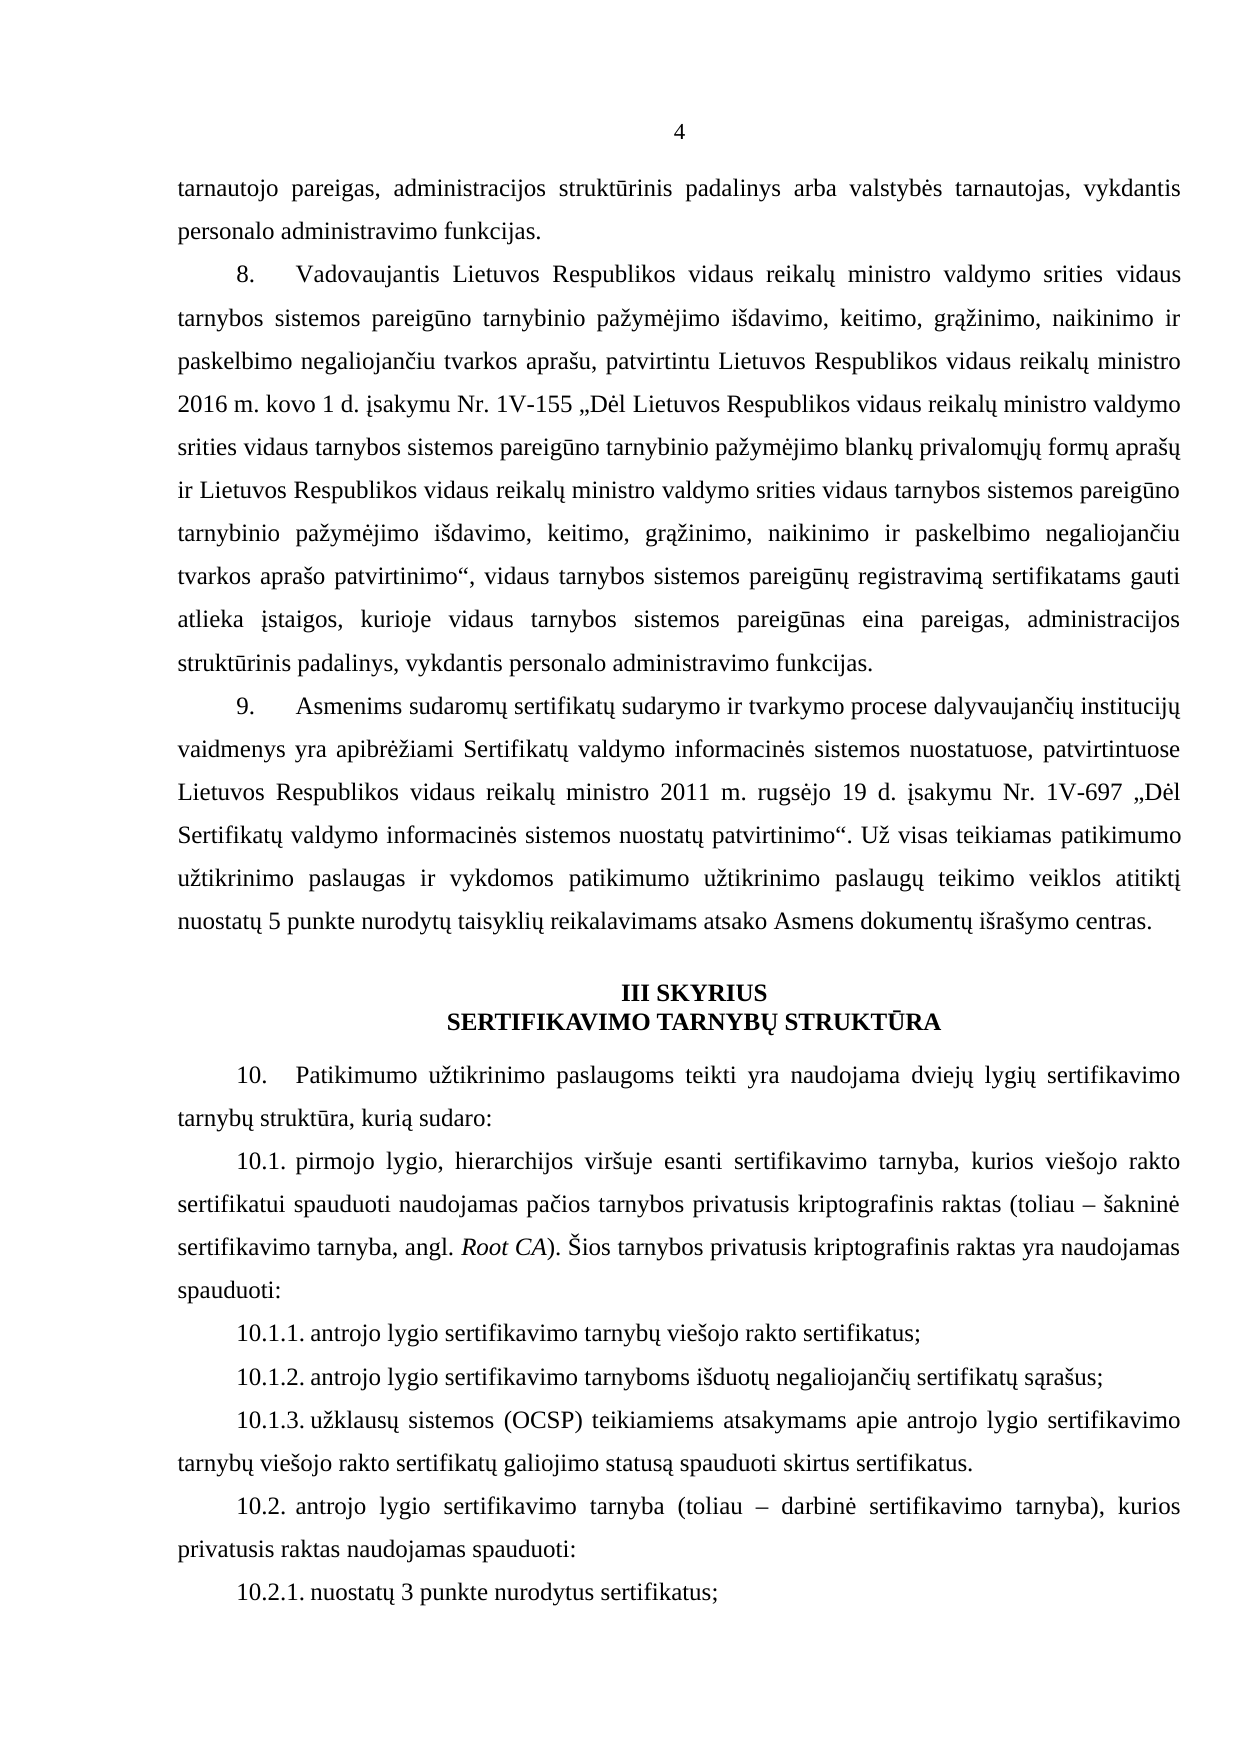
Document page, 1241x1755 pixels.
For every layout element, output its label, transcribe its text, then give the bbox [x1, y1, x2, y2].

text 8. Vadovaujantis Lietuvos Respublikos vidaus reikalų ministro valdymo srities vidaus tarnybos sistemos pareigūno tarnybinio pažymėjimo išdavimo, keitimo, grąžinimo, naikinimo ir paskelbimo negaliojančiu tvarkos aprašu, patvirtintu Lietuvos Respublikos vidaus reikalų ministro 2016 m. kovo 1 d. įsakymu Nr. 1V-155 „Dėl Lietuvos Respublikos vidaus reikalų ministro valdymo srities vidaus tarnybos sistemos pareigūno tarnybinio pažymėjimo blankų privalomųjų formų aprašų ir Lietuvos Respublikos vidaus reikalų ministro valdymo srities vidaus tarnybos sistemos pareigūno tarnybinio pažymėjimo išdavimo, keitimo, grąžinimo, naikinimo ir paskelbimo negaliojančiu tvarkos aprašo patvirtinimo“, vidaus tarnybos sistemos pareigūnų registravimą sertifikatams gauti atlieka įstaigos, kurioje vidaus tarnybos sistemos pareigūnas eina pareigas, administracijos struktūrinis padalinys, vykdantis personalo administravimo funkcijas. [177, 259, 1181, 676]
text SERTIFIKAVIMO TARNYBŲ STRUKTŪRA [177, 1007, 1181, 1036]
text 10.1. pirmojo lygio, hierarchijos viršuje esanti sertifikavimo tarnyba, kurios viešojo rakto sertifikatui spauduoti naudojamas pačios tarnybos privatusis kriptografinis raktas (toliau – šakninė sertifikavimo tarnyba, angl. Root CA). Šios tarnybos privatusis kriptografinis raktas yra naudojamas spauduoti: [177, 1146, 1181, 1304]
text 10.2. antrojo lygio sertifikavimo tarnyba (toliau – darbinė sertifikavimo tarnyba), kurios privatusis raktas naudojamas spauduoti: [177, 1491, 1181, 1563]
text 10.2.1. nuostatų 3 punkte nurodytus sertifikatus; [177, 1577, 1181, 1606]
text 10. Patikimumo užtikrinimo paslaugoms teikti yra naudojama dviejų lygių sertifikavimo tarnybų struktūra, kurią sudaro: [177, 1060, 1181, 1132]
text 10.1.2. antrojo lygio sertifikavimo tarnyboms išduotų negaliojančių sertifikatų sąrašus; [177, 1362, 1181, 1390]
text III SKYRIUS [177, 978, 1181, 1007]
text tarnautojo pareigas, administracijos struktūrinis padalinys arba valstybės tarnautojas, vykdantis personalo administravimo funkcijas. [177, 173, 1181, 245]
text 9. Asmenims sudaromų sertifikatų sudarymo ir tvarkymo procese dalyvaujančių institucijų vaidmenys yra apibrėžiami Sertifikatų valdymo informacinės sistemos nuostatuose, patvirtintuose Lietuvos Respublikos vidaus reikalų ministro 2011 m. rugsėjo 19 d. įsakymu Nr. 1V-697 „Dėl Sertifikatų valdymo informacinės sistemos nuostatų patvirtinimo“. Už visas teikiamas patikimumo užtikrinimo paslaugas ir vykdomos patikimumo užtikrinimo paslaugų teikimo veiklos atitiktį nuostatų 5 punkte nurodytų taisyklių reikalavimams atsako Asmens dokumentų išrašymo centras. [177, 691, 1181, 935]
text 10.1.1. antrojo lygio sertifikavimo tarnybų viešojo rakto sertifikatus; [177, 1318, 1181, 1347]
text 10.1.3. užklausų sistemos (OCSP) teikiamiems atsakymams apie antrojo lygio sertifikavimo tarnybų viešojo rakto sertifikatų galiojimo statusą spauduoti skirtus sertifikatus. [177, 1405, 1181, 1477]
